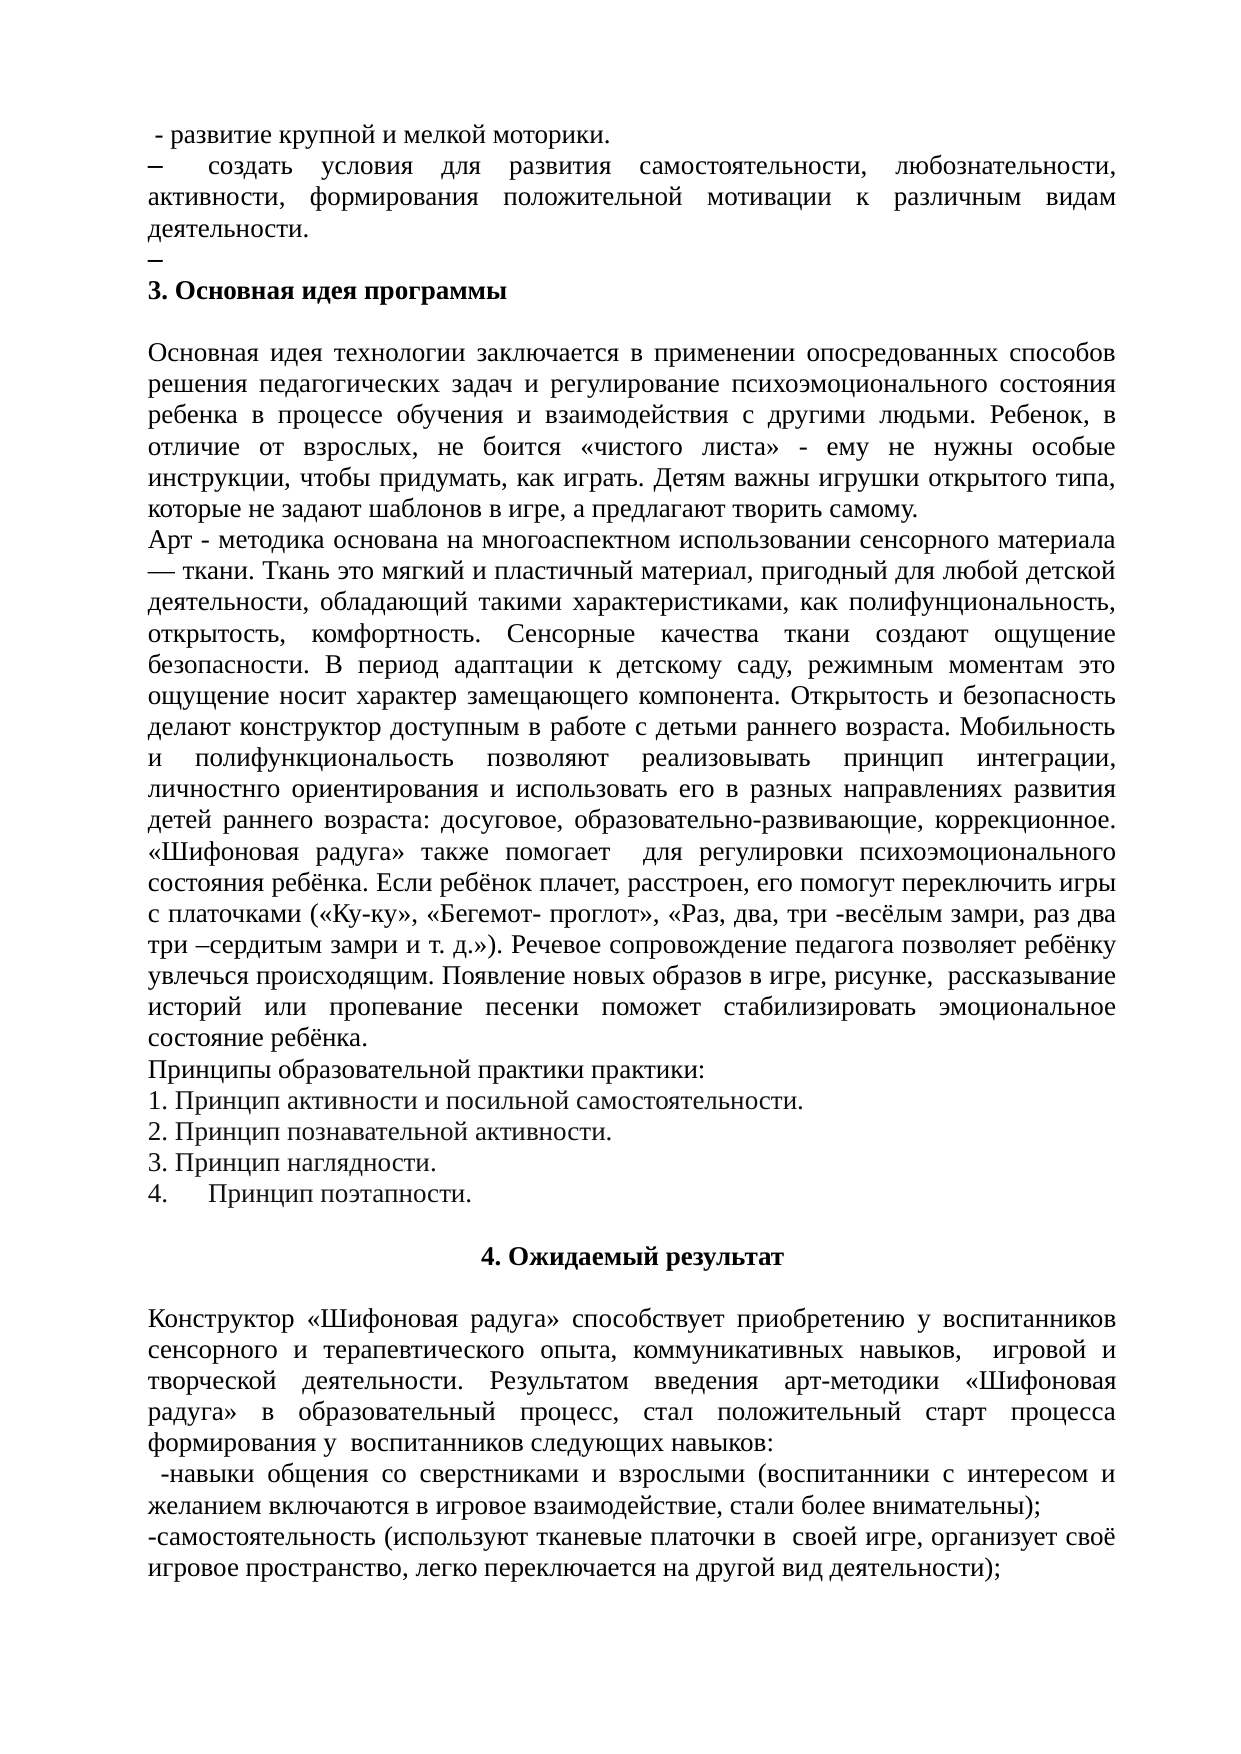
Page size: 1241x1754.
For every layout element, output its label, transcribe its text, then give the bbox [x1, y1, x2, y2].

text 2. Принцип познавательной активности. [148, 1115, 1117, 1146]
list Принцип поэтапности. [148, 1177, 1117, 1208]
text 3. Принцип наглядности. [148, 1146, 1117, 1177]
text Основная идея технологии заключается в применении опосредованных способов решения педагогических задач и регулирование психоэмоционального состояния ребенка в процессе обучения и взаимодействия с другими людьми. Ребенок, в отличие от взрослых, не боится «чистого листа» - ему не нужны особые инструкции, чтобы придумать, как играть. Детям важны игрушки открытого типа, которые не задают шаблонов в игре, а предлагают творить самому. [148, 336, 1117, 523]
text Принципы образовательной практики практики: [148, 1053, 1117, 1084]
text 3. Основная идея программы [148, 274, 1117, 305]
text Конструктор «Шифоновая радуга» способствует приобретению у воспитанников сенсорного и терапевтического опыта, коммуникативных навыков, игровой и творческой деятельности. Результатом введения арт-методики «Шифоновая радуга» в образовательный процесс, стал положительный старт процесса формирования у воспитанников следующих навыков: [148, 1302, 1117, 1458]
text - развитие крупной и мелкой моторики. [148, 118, 1117, 149]
text -навыки общения со сверстниками и взрослыми (воспитанники с интересом и желанием включаются в игровое взаимодействие, стали более внимательны); [148, 1458, 1117, 1520]
text 4. Ожидаемый результат [148, 1239, 1117, 1271]
text -самостоятельность (используют тканевые платочки в своей игре, организует своё игровое пространство, легко переключается на другой вид деятельности); [148, 1520, 1117, 1582]
text Арт - методика основана на многоаспектном использовании сенсорного материала — ткани. Ткань это мягкий и пластичный материал, пригодный для любой детской деятельности, обладающий такими характеристиками, как полифунциональность, открытость, комфортность. Сенсорные качества ткани создают ощущение безопасности. В период адаптации к детскому саду, режимным моментам это ощущение носит характер замещающего компонента. Открытость и безопасность делают конструктор доступным в работе с детьми раннего возраста. Мобильность и полифункциональость позволяют реализовывать принцип интеграции, личностнго ориентирования и использовать его в разных направлениях развития детей раннего возраста: досуговое, образовательно-развивающие, коррекционное. «Шифоновая радуга» также помогает для регулировки психоэмоционального состояния ребёнка. Если ребёнок плачет, расстроен, его помогут переключить игры с платочками («Ку-ку», «Бегемот- проглот», «Раз, два, три -весёлым замри, раз два три –сердитым замри и т. д.»). Речевое сопровождение педагога позволяет ребёнку увлечься происходящим. Появление новых образов в игре, рисунке, рассказывание историй или пропевание песенки поможет стабилизировать эмоциональное состояние ребёнка. [148, 523, 1117, 1053]
text 1. Принцип активности и посильной самостоятельности. [148, 1084, 1117, 1115]
list создать условия для развития самостоятельности, любознательности, активности, формирования положительной мотивации к различным видам деятельности. [148, 149, 1117, 243]
